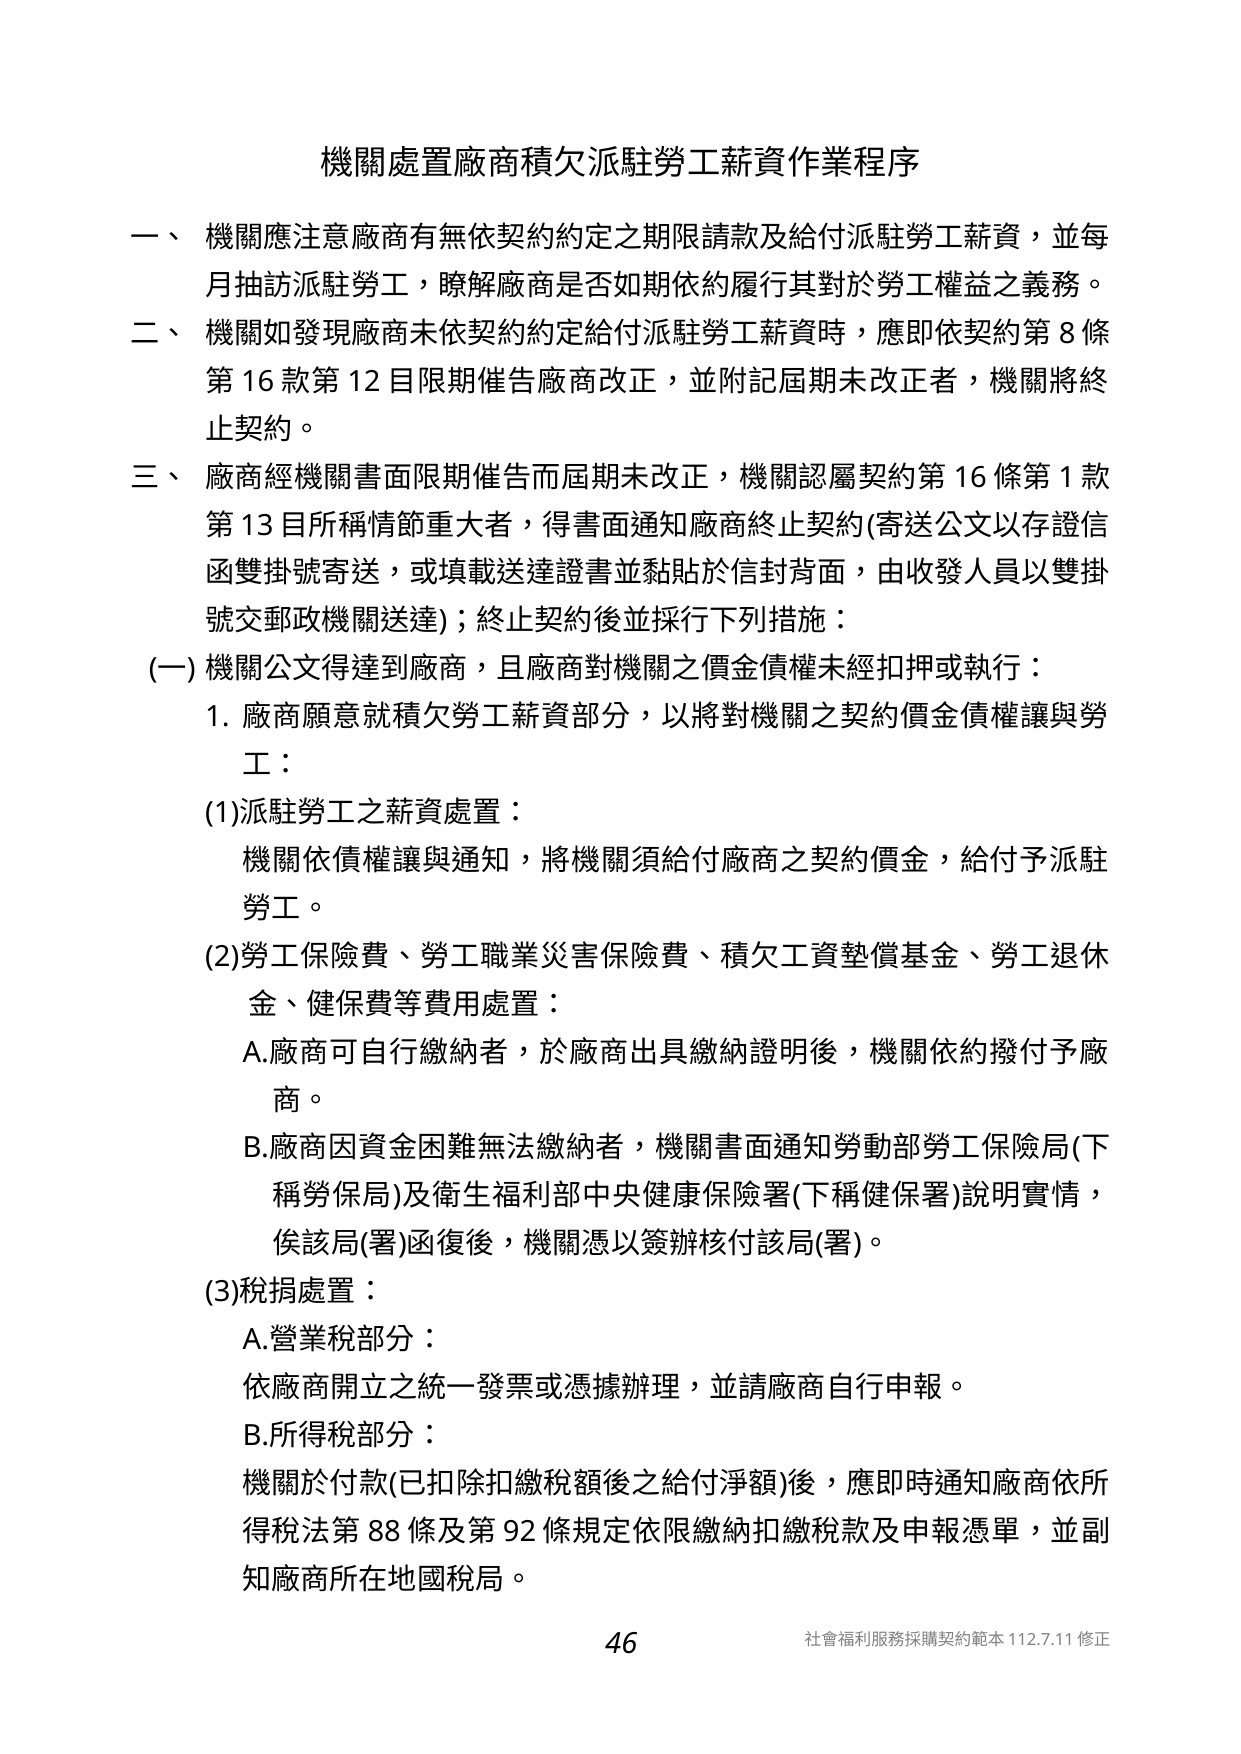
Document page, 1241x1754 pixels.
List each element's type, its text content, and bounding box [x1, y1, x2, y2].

list 機關公文得達到廠商，且廠商對機關之價金債權未經扣押或執行： [149, 640, 1110, 688]
text (1)派駐勞工之薪資處置： [205, 784, 1110, 832]
text B.廠商因資金困難無法繳納者，機關書面通知勞動部勞工保險局(下稱勞保局)及衛生福利部中央健康保險署(下稱健保署)說明實情，俟該局(署)函復後，機關憑以簽辦核付該局(署)。 [242, 1119, 1110, 1263]
text 機關依債權讓與通知，將機關須給付廠商之契約價金，給付予派駐勞工。 [242, 832, 1110, 928]
text (2)勞工保險費、勞工職業災害保險費、積欠工資墊償基金、勞工退休金、健保費等費用處置： [205, 928, 1110, 1024]
text 機關處置廠商積欠派駐勞工薪資作業程序 [130, 136, 1110, 184]
text A.廠商可自行繳納者，於廠商出具繳納證明後，機關依約撥付予廠商。 [242, 1024, 1110, 1119]
list 機關應注意廠商有無依契約約定之期限請款及給付派駐勞工薪資，並每月抽訪派駐勞工，瞭解廠商是否如期依約履行其對於勞工權益之義務。 [130, 209, 1110, 305]
list 廠商經機關書面限期催告而屆期未改正，機關認屬契約第16條第1款第13目所稱情節重大者，得書面通知廠商終止契約(寄送公文以存證信函雙掛號寄送，或填載送達證書並黏貼於信封背面，由收發人員以雙掛號交郵政機關送達)；終止契約後並採行下列措施： [130, 449, 1110, 640]
list 機關如發現廠商未依契約約定給付派駐勞工薪資時，應即依契約第8條第16款第12目限期催告廠商改正，並附記屆期未改正者，機關將終止契約。 [130, 305, 1110, 449]
text 依廠商開立之統一發票或憑據辦理，並請廠商自行申報。 [242, 1359, 1110, 1407]
text A.營業稅部分： [242, 1311, 1110, 1359]
text (3)稅捐處置： [205, 1263, 1110, 1311]
list 廠商願意就積欠勞工薪資部分，以將對機關之契約價金債權讓與勞工： [205, 688, 1110, 784]
text 機關於付款(已扣除扣繳稅額後之給付淨額)後，應即時通知廠商依所得稅法第88條及第92條規定依限繳納扣繳稅款及申報憑單，並副知廠商所在地國稅局。 [242, 1455, 1110, 1599]
text B.所得稅部分： [242, 1407, 1110, 1455]
